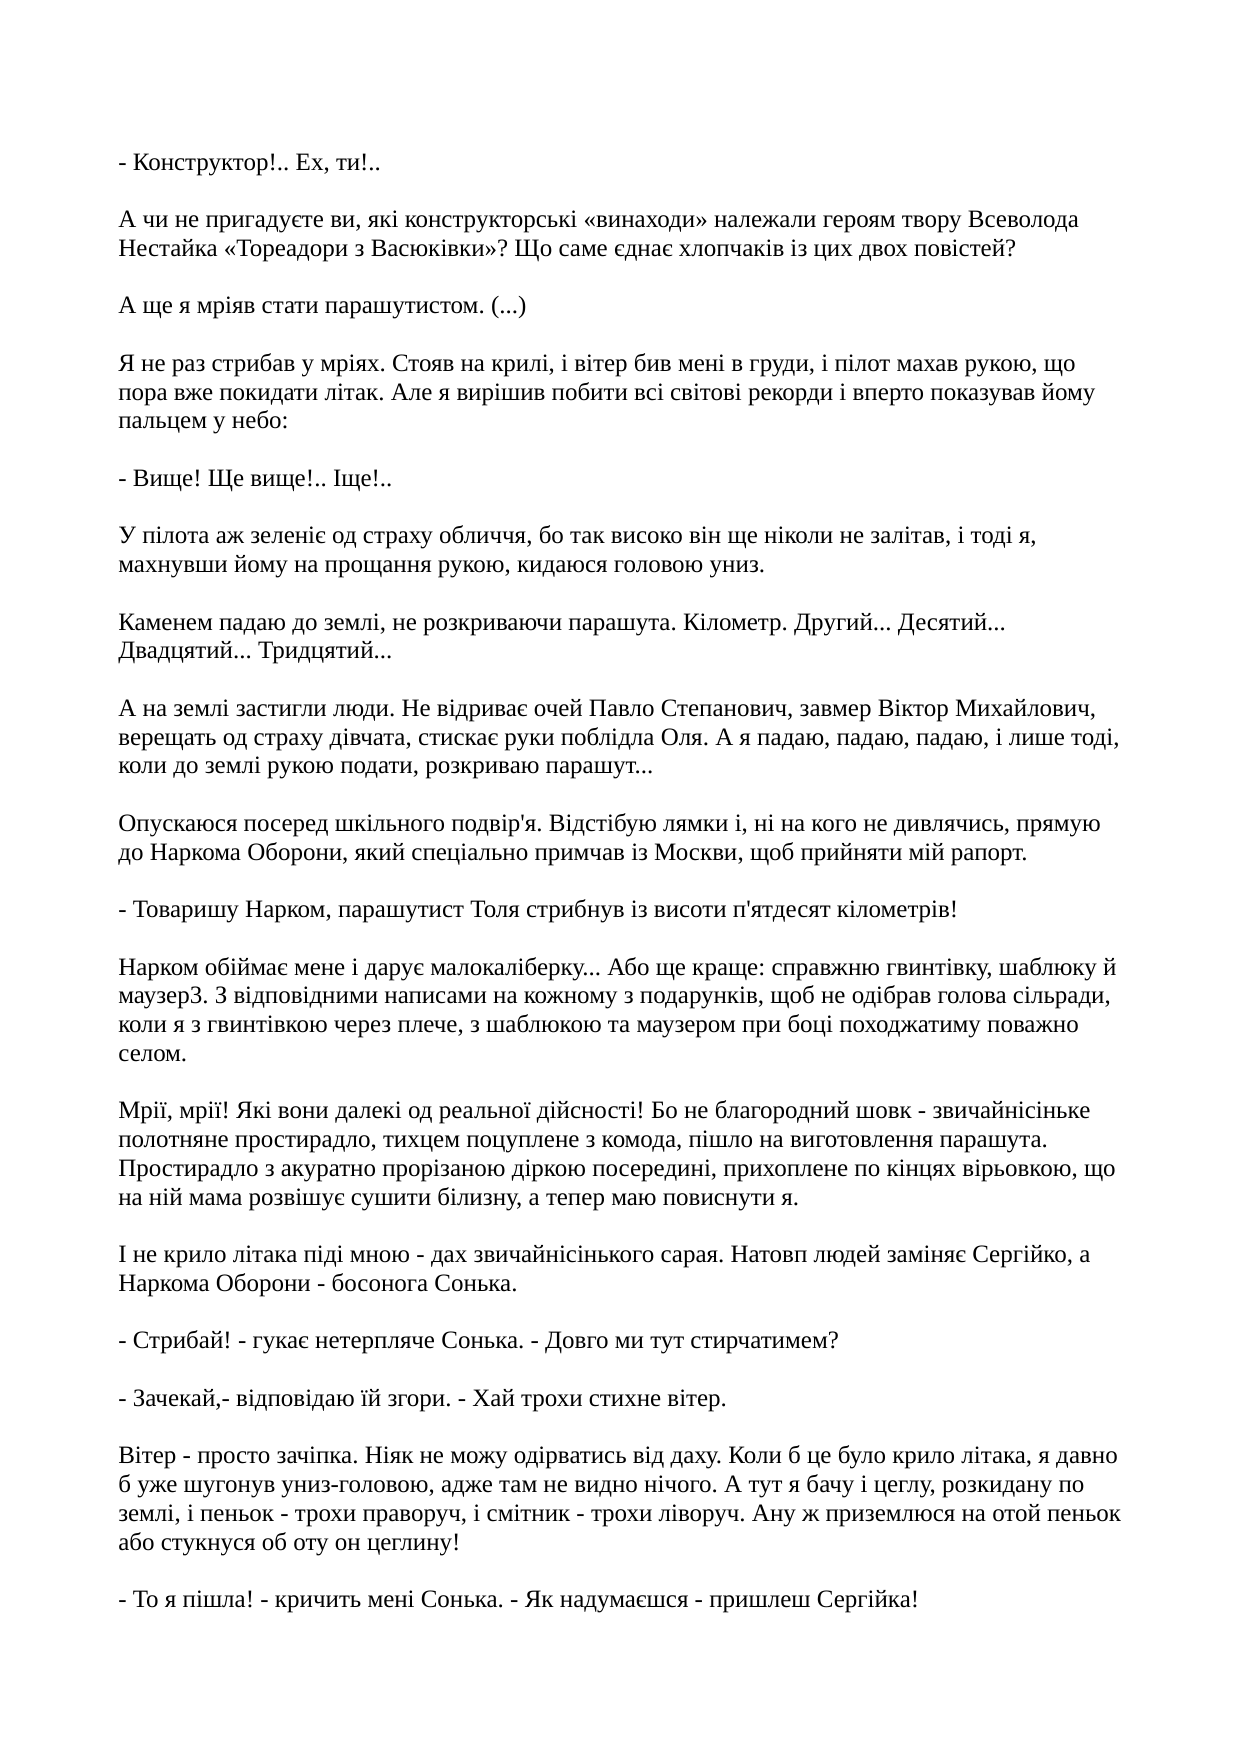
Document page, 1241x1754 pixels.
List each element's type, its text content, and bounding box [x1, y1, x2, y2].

text - Зачекай,- відповідаю їй згори. - Хай трохи стихне вітер. [118, 1383, 1122, 1412]
text А чи не пригадуєте ви, які конструкторські «винаходи» належали героям твору Всеволода Нестайка «Тореадори з Васюківки»? Що саме єднає хлопчаків із цих двох повістей? [118, 204, 1122, 262]
text - То я пішла! - кричить мені Сонька. - Як надумаєшся - пришлеш Сергійка! [118, 1584, 1122, 1613]
text Каменем падаю до землі, не розкриваючи парашута. Кілометр. Другий... Десятий... Двадцятий... Тридцятий... [118, 607, 1122, 664]
text Нарком обіймає мене і дарує малокаліберку... Або ще краще: справжню гвинтівку, шаблюку й маузер3. З відповідними написами на кожному з подарунків, щоб не одібрав голова сільради, коли я з гвинтівкою через плече, з шаблюкою та маузером при боці походжатиму поважно селом. [118, 952, 1122, 1067]
text - Вище! Ще вище!.. Іще!.. [118, 463, 1122, 492]
text Вітер - просто зачіпка. Ніяк не можу одірватись від даху. Коли б це було крило літака, я давно б уже шугонув униз-головою, адже там не видно нічого. А тут я бачу і цеглу, розкидану по землі, і пеньок - трохи праворуч, і смітник - трохи ліворуч. Ану ж приземлюся на отой пеньок або стукнуся об оту он цеглину! [118, 1441, 1122, 1556]
text А на землі застигли люди. Не відриває очей Павло Степанович, завмер Віктор Михайлович, верещать од страху дівчата, стискає руки поблідла Оля. А я падаю, падаю, падаю, і лише тоді, коли до землі рукою подати, розкриваю парашут... [118, 693, 1122, 779]
text Я не раз стрибав у мріях. Стояв на крилі, і вітер бив мені в груди, і пілот махав рукою, що пора вже покидати літак. Але я вирішив побити всі світові рекорди і вперто показував йому пальцем у небо: [118, 348, 1122, 434]
text Опускаюся посеред шкільного подвір'я. Відстібую лямки і, ні на кого не дивлячись, прямую до Наркома Оборони, який спеціально примчав із Москви, щоб прийняти мій рапорт. [118, 808, 1122, 866]
text - Товаришу Нарком, парашутист Толя стрибнув із висоти п'ятдесят кілометрів! [118, 894, 1122, 923]
text - Конструктор!.. Ех, ти!.. [118, 147, 1122, 176]
text Мрії, мрії! Які вони далекі од реальної дійсності! Бо не благородний шовк - звичайнісіньке полотняне простирадло, тихцем поцуплене з комода, пішло на виготовлення парашута. Простирадло з акуратно прорізаною діркою посередині, прихоплене по кінцях вірьовкою, що на ній мама розвішує сушити білизну, а тепер маю повиснути я. [118, 1096, 1122, 1211]
text У пілота аж зеленіє од страху обличчя, бо так високо він ще ніколи не залітав, і тоді я, махнувши йому на прощання рукою, кидаюся головою униз. [118, 521, 1122, 578]
text А ще я мріяв стати парашутистом. (...) [118, 291, 1122, 319]
text І не крило літака піді мною - дах звичайнісінького сарая. Натовп людей заміняє Сергійко, а Наркома Оборони - босонога Сонька. [118, 1239, 1122, 1297]
text - Стрибай! - гукає нетерпляче Сонька. - Довго ми тут стирчатимем? [118, 1326, 1122, 1354]
